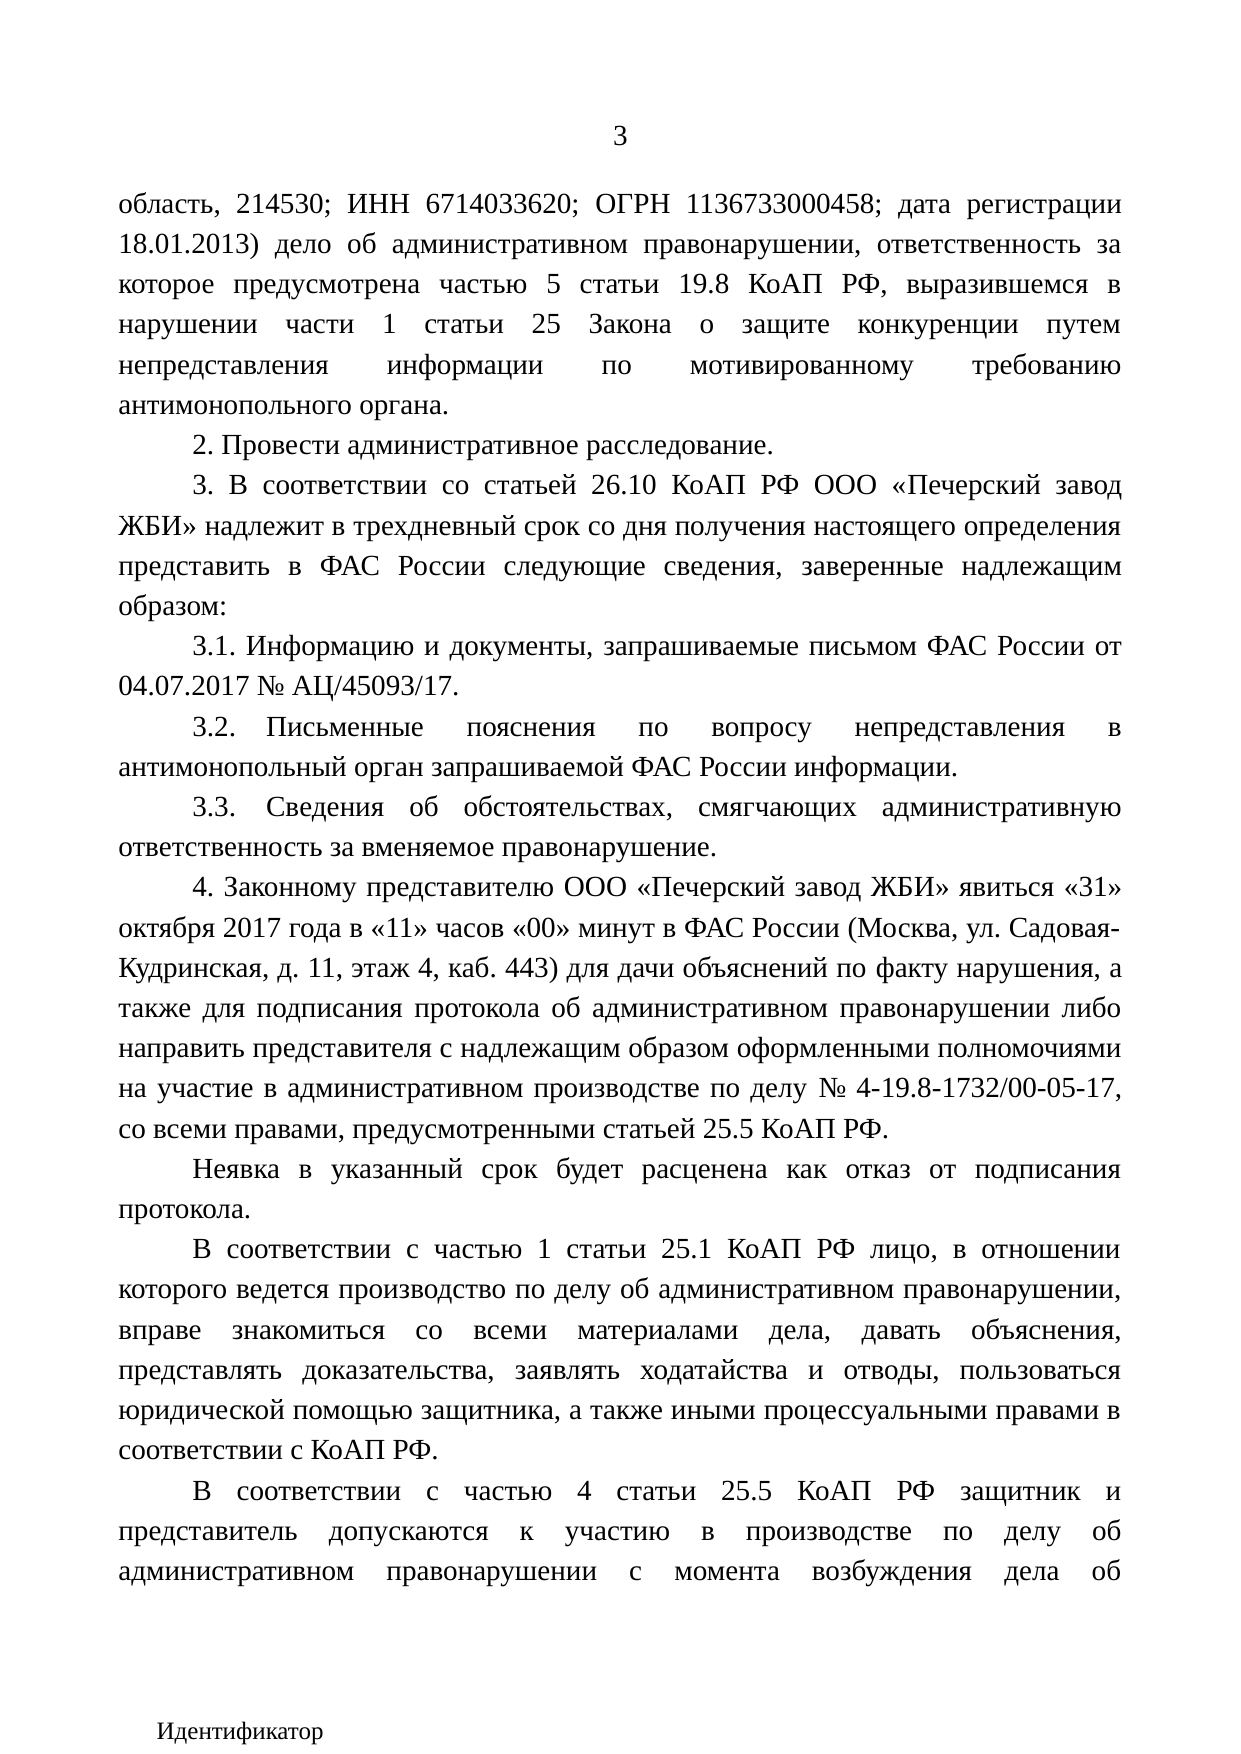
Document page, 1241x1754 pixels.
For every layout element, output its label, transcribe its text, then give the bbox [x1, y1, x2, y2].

text В соответствии с частью 1 статьи 25.1 КоАП РФ лицо, в отношении которого ведется производство по делу об административном правонарушении, вправе знакомиться со всеми материалами дела, давать объяснения, представлять доказательства, заявлять ходатайства и отводы, пользоваться юридической помощью защитника, а также иными процессуальными правами в соответствии с КоАП РФ. [118, 1227, 1122, 1468]
text область, 214530; ИНН 6714033620; ОГРН 1136733000458; дата регистрации 18.01.2013) дело об административном правонарушении, ответственность за которое предусмотрена частью 5 статьи 19.8 КоАП РФ, выразившемся в нарушении части 1 статьи 25 Закона о защите конкуренции путем непредставления информации по мотивированному требованию антимонопольного органа. [118, 181, 1122, 422]
text В соответствии с частью 4 статьи 25.5 КоАП РФ защитник и представитель допускаются к участию в производстве по делу об административном правонарушении с момента возбуждения дела об [118, 1468, 1122, 1588]
text 3. В соответствии со статьей 26.10 КоАП РФ ООО «Печерский завод ЖБИ» надлежит в трехдневный срок со дня получения настоящего определения представить в ФАС России следующие сведения, заверенные надлежащим образом: [118, 463, 1122, 623]
list Письменные пояснения по вопросу непредставления в антимонопольный орган запрашиваемой ФАС России информации. [118, 704, 1122, 784]
list Сведения об обстоятельствах, смягчающих административную ответственность за вменяемое правонарушение. [118, 784, 1122, 865]
text 4. Законному представителю ООО «Печерский завод ЖБИ» явиться «31» октября 2017 года в «11» часов «00» минут в ФАС России (Москва, ул. Садовая-Кудринская, д. 11, этаж 4, каб. 443) для дачи объяснений по факту нарушения, а также для подписания протокола об административном правонарушении либо направить представителя с надлежащим образом оформленными полномочиями на участие в административном производстве по делу № 4-19.8-1732/00-05-17, со всеми правами, предусмотренными статьей 25.5 КоАП РФ. [118, 865, 1122, 1146]
text Неявка в указанный срок будет расценена как отказ от подписания протокола. [118, 1146, 1122, 1227]
text 2. Провести административное расследование. [118, 422, 1122, 463]
text 3.1. Информацию и документы, запрашиваемые письмом ФАС России от 04.07.2017 № АЦ/45093/17. [118, 623, 1122, 704]
